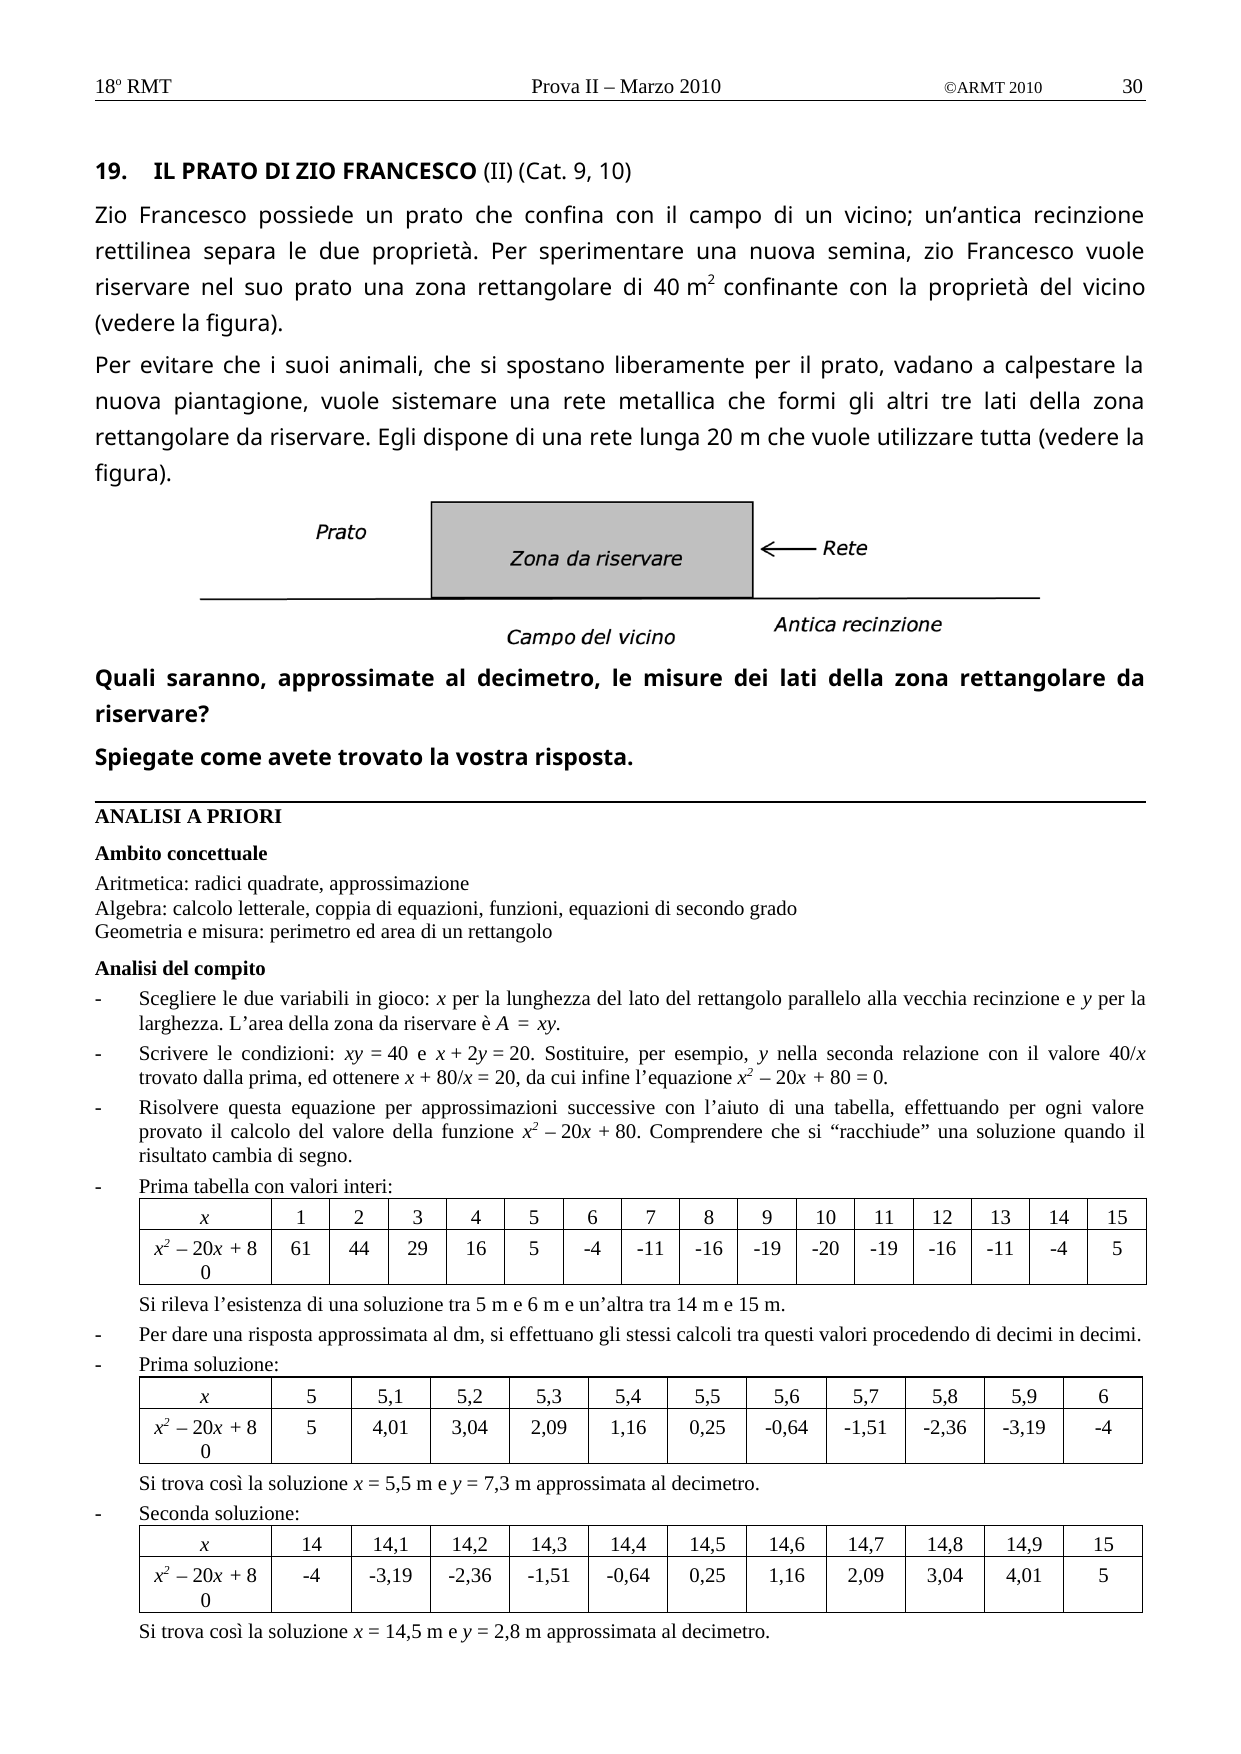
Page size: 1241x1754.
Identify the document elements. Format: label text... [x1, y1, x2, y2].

table_header 14 [1030, 1199, 1087, 1229]
table_header 14,8 [906, 1526, 984, 1556]
table_cell -19 [855, 1230, 913, 1284]
table_header 5 [272, 1378, 351, 1408]
table_header 14,7 [827, 1526, 905, 1556]
table_cell -16 [680, 1230, 737, 1284]
text Ambito concettuale [94, 841, 1146, 865]
table_cell 4,01 [352, 1409, 430, 1463]
text Si rileva l’esistenza di una soluzione tra 5 m e 6 m e un’altra tra 14 m e 15 m. [94, 1292, 1146, 1316]
table_header 15 [1088, 1199, 1146, 1229]
table_cell -19 [738, 1230, 796, 1284]
text - Prima tabella con valori interi: [94, 1173, 1146, 1198]
table_header 14,9 [985, 1526, 1063, 1556]
table_cell 2,09 [827, 1557, 905, 1612]
table_cell 2,09 [510, 1409, 588, 1463]
text Aritmetica: radici quadrate, approssimazione [94, 871, 1146, 895]
table_header 15 [1064, 1526, 1142, 1556]
table_header 5,7 [827, 1378, 905, 1408]
table_cell 4,01 [985, 1557, 1063, 1612]
table_header x [140, 1526, 271, 1556]
text Spiegate come avete trovato la vostra risposta. [94, 740, 1146, 772]
table_header 6 [564, 1199, 621, 1229]
text Zio Francesco possiede un prato che confina con il campo di un vicino; un’antica recinzione rettilinea separa le due proprietà. Per sperimentare una nuova semina, zio Francesco vuole riservare nel suo prato una zona rettangolare di 40 m2 confinante con la proprietà del vicino (vedere la figura). [94, 199, 1146, 338]
table_cell 5 [272, 1409, 351, 1463]
table_header 5,6 [747, 1378, 826, 1408]
table_header 5,1 [352, 1378, 430, 1408]
table_header 12 [914, 1199, 971, 1229]
text Quali saranno, approssimate al decimetro, le misure dei lati della zona rettangolare da riservare? [94, 662, 1146, 729]
table_cell -0,64 [747, 1409, 826, 1463]
table_cell 3,04 [431, 1409, 509, 1463]
table_header 1 [272, 1199, 329, 1229]
table_cell -4 [1064, 1409, 1142, 1463]
table_cell -3,19 [985, 1409, 1063, 1463]
table_cell x2 – 20x + 80 [140, 1230, 271, 1284]
table_header 3 [389, 1199, 446, 1229]
text 19. IL PRATO DI ZIO FRANCESCO (II) (Cat. 9, 10) [94, 155, 1146, 186]
table_cell -1,51 [510, 1557, 588, 1612]
text - Scegliere le due variabili in gioco: x per la lunghezza del lato del rettangolo parallelo alla vecchia recinzione e y per la larghezza. L’area della zona da riservare è A = xy. [94, 986, 1146, 1034]
table_header 6 [1064, 1378, 1142, 1408]
table_header 2 [330, 1199, 388, 1229]
table_cell 61 [272, 1230, 329, 1284]
table_cell 0,25 [668, 1409, 746, 1463]
text - Risolvere questa equazione per approssimazioni successive con l’aiuto di una tabella, effettuando per ogni valore provato il calcolo del valore della funzione x2 – 20x + 80. Comprendere che si “racchiude” una soluzione quando il risultato cambia di segno. [94, 1095, 1146, 1167]
table_cell -0,64 [589, 1557, 667, 1612]
table_cell 3,04 [906, 1557, 984, 1612]
table_header x [140, 1378, 271, 1408]
table_header 14,2 [431, 1526, 509, 1556]
table_header 5,8 [906, 1378, 984, 1408]
table_header 5,5 [668, 1378, 746, 1408]
table_cell 16 [447, 1230, 504, 1284]
table_cell -4 [272, 1557, 351, 1612]
table_cell x2 – 20x + 80 [140, 1409, 271, 1463]
table_cell -2,36 [906, 1409, 984, 1463]
table_cell -2,36 [431, 1557, 509, 1612]
text - Scrivere le condizioni: xy = 40 e x + 2y = 20. Sostituire, per esempio, y nella seconda relazione con il valore 40/x trovato dalla prima, ed ottenere x + 80/x = 20, da cui infine l’equazione x2 – 20x + 80 = 0. [94, 1041, 1146, 1089]
text Analisi a priori [94, 802, 1146, 828]
table_cell 29 [389, 1230, 446, 1284]
table_cell -3,19 [352, 1557, 430, 1612]
table_cell -11 [622, 1230, 679, 1284]
table_cell -1,51 [827, 1409, 905, 1463]
table_header 7 [622, 1199, 679, 1229]
text - Prima soluzione: [94, 1352, 1146, 1376]
table_header 8 [680, 1199, 737, 1229]
table_cell -11 [972, 1230, 1029, 1284]
table_header 13 [972, 1199, 1029, 1229]
table_cell -20 [797, 1230, 854, 1284]
table_header 14,1 [352, 1526, 430, 1556]
table_cell -4 [1030, 1230, 1087, 1284]
text - Per dare una risposta approssimata al dm, si effettuano gli stessi calcoli tra questi valori procedendo di decimi in decimi. [94, 1322, 1146, 1346]
table_header 11 [855, 1199, 913, 1229]
table_cell 5 [505, 1230, 563, 1284]
table_cell -4 [564, 1230, 621, 1284]
table_cell -16 [914, 1230, 971, 1284]
table_header 9 [738, 1199, 796, 1229]
text Geometria e misura: perimetro ed area di un rettangolo [94, 919, 1146, 943]
table_header 5,2 [431, 1378, 509, 1408]
text Si trova così la soluzione x = 5,5 m e y = 7,3 m approssimata al decimetro. [94, 1470, 1146, 1494]
table_cell 5 [1064, 1557, 1142, 1612]
table_header 5,3 [510, 1378, 588, 1408]
table_header 14 [272, 1526, 351, 1556]
table_cell 1,16 [747, 1557, 826, 1612]
table_cell 5 [1088, 1230, 1146, 1284]
table_cell x2 – 20x + 80 [140, 1557, 271, 1612]
table_header 14,3 [510, 1526, 588, 1556]
picture [197, 498, 1043, 652]
text Per evitare che i suoi animali, che si spostano liberamente per il prato, vadano a calpestare la nuova piantagione, vuole sistemare una rete metallica che formi gli altri tre lati della zona rettangolare da riservare. Egli dispone di una rete lunga 20 m che vuole utilizzare tutta (vedere la figura). [94, 349, 1146, 488]
text Analisi del compito [94, 956, 1146, 980]
table_cell 0,25 [668, 1557, 746, 1612]
table_header 5,9 [985, 1378, 1063, 1408]
table_header x [140, 1199, 271, 1229]
text - Seconda soluzione: [94, 1501, 1146, 1525]
table_header 4 [447, 1199, 504, 1229]
table_header 14,6 [747, 1526, 826, 1556]
table_cell 44 [330, 1230, 388, 1284]
text Algebra: calcolo letterale, coppia di equazioni, funzioni, equazioni di secondo grado [94, 895, 1146, 919]
text Si trova così la soluzione x = 14,5 m e y = 2,8 m approssimata al decimetro. [94, 1619, 1146, 1643]
table_header 14,5 [668, 1526, 746, 1556]
table_header 14,4 [589, 1526, 667, 1556]
table_header 5 [505, 1199, 563, 1229]
table_header 10 [797, 1199, 854, 1229]
table_cell 1,16 [589, 1409, 667, 1463]
table_header 5,4 [589, 1378, 667, 1408]
